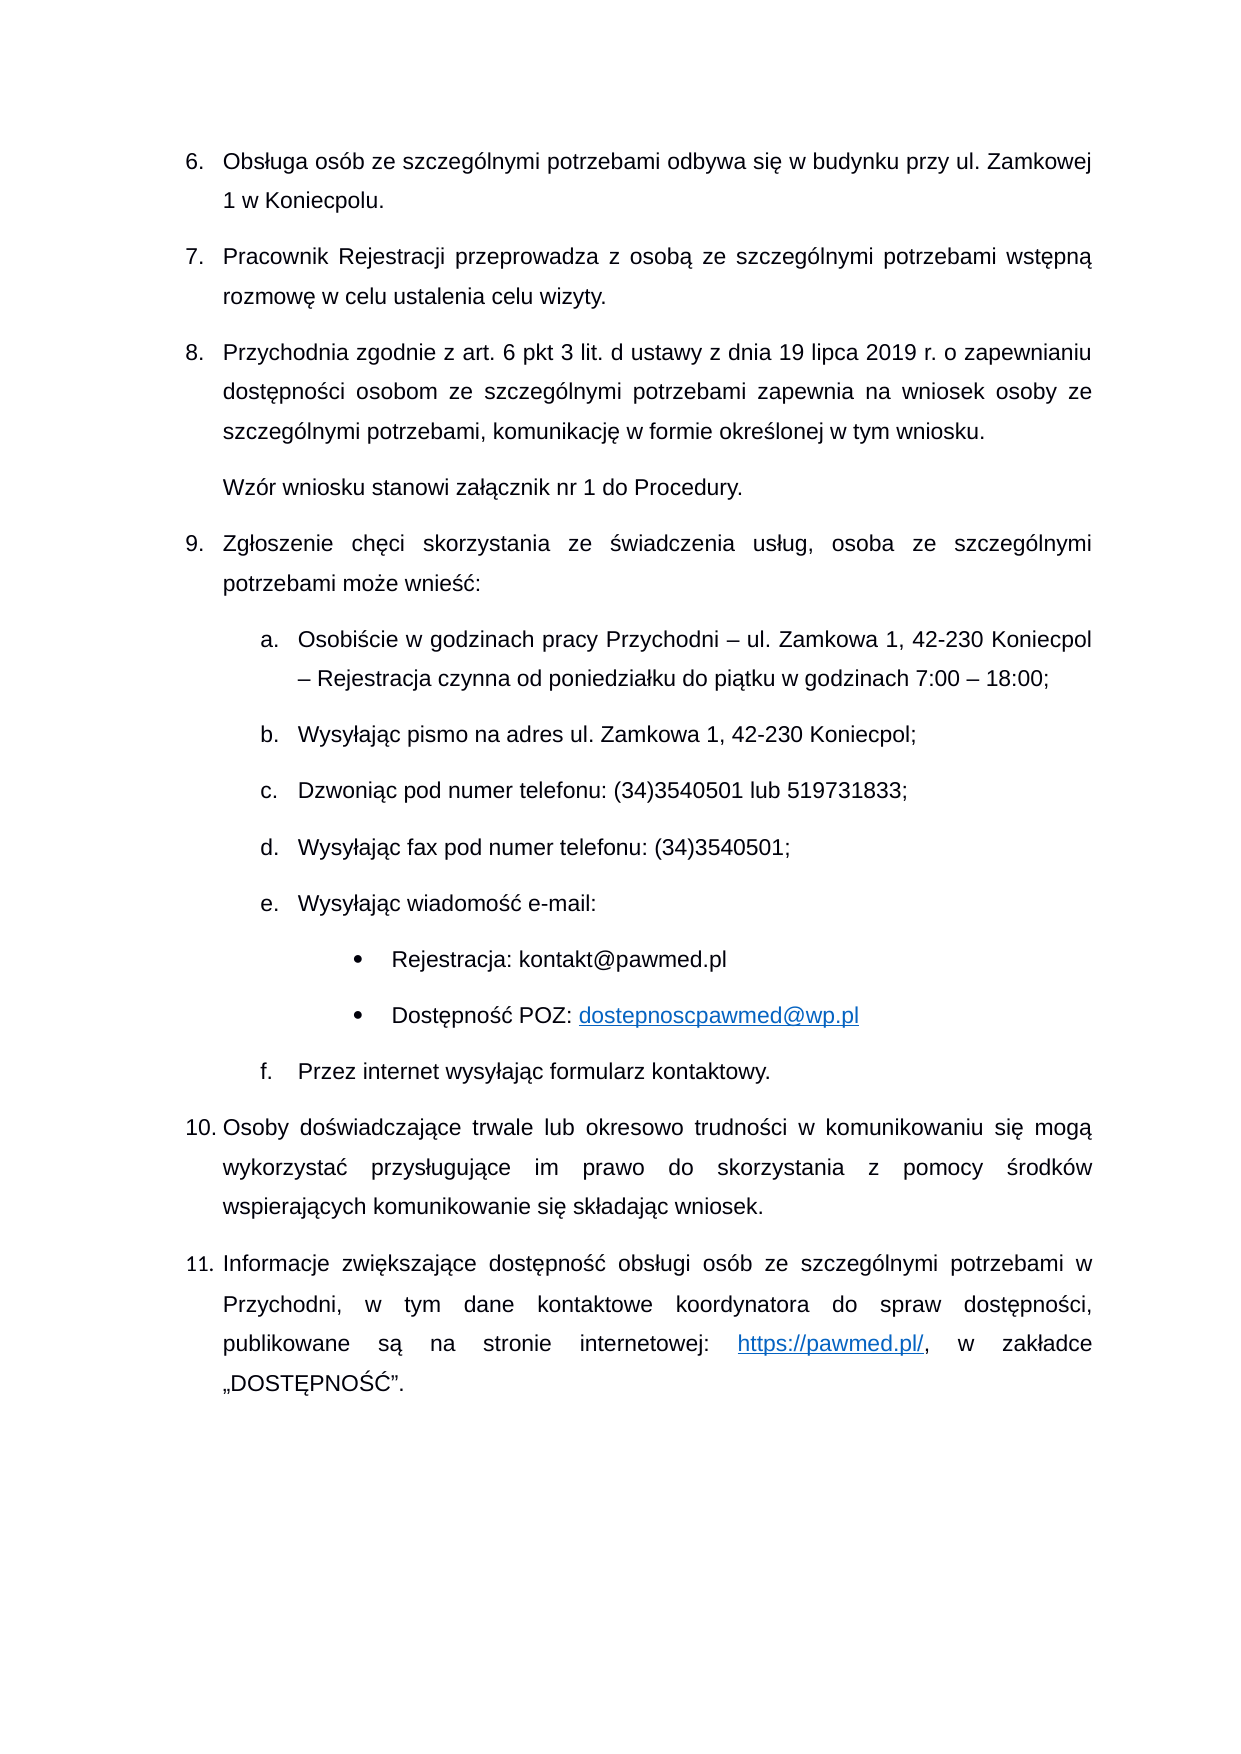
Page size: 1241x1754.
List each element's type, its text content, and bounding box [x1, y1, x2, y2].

list Zgłoszenie chęci skorzystania ze świadczenia usług, osoba ze szczególnymi potrzebami może wnieść: [185, 530, 1093, 596]
list Osoby doświadczające trwale lub okresowo trudności w komunikowaniu się mogą wykorzystać przysługujące im prawo do skorzystania z pomocy środków wspierających komunikowanie się składając wniosek. [185, 1114, 1093, 1220]
list Informacje zwiększające dostępność obsługi osób ze szczególnymi potrzebami w Przychodni, w tym dane kontaktowe koordynatora do spraw dostępności, publikowane są na stronie internetowej: https://pawmed.pl/, w zakładce „DOSTĘPNOŚĆ”. [185, 1249, 1093, 1396]
list Wysyłając fax pod numer telefonu: (34)3540501; [260, 834, 1093, 860]
list Dostępność POZ: dostepnoscpawmed@wp.pl [354, 1002, 1093, 1028]
list Pracownik Rejestracji przeprowadza z osobą ze szczególnymi potrzebami wstępną rozmowę w celu ustalenia celu wizyty. [185, 243, 1093, 309]
list Wzór wniosku stanowi załącznik nr 1 do Procedury. [223, 474, 1093, 500]
list Obsługa osób ze szczególnymi potrzebami odbywa się w budynku przy ul. Zamkowej 1 w Koniecpolu. [185, 148, 1093, 213]
list Dzwoniąc pod numer telefonu: (34)3540501 lub 519731833; [260, 777, 1093, 804]
list Rejestracja: kontakt@pawmed.pl [354, 946, 1093, 972]
list Osobiście w godzinach pracy Przychodni – ul. Zamkowa 1, 42-230 Koniecpol – Rejestracja czynna od poniedziałku do piątku w godzinach 7:00 – 18:00; [260, 626, 1093, 692]
list Wysyłając pismo na adres ul. Zamkowa 1, 42-230 Koniecpol; [260, 721, 1093, 748]
list Przychodnia zgodnie z art. 6 pkt 3 lit. d ustawy z dnia 19 lipca 2019 r. o zapewnianiu dostępności osobom ze szczególnymi potrzebami zapewnia na wniosek osoby ze szczególnymi potrzebami, komunikację w formie określonej w tym wniosku. [185, 339, 1093, 444]
list Wysyłając wiadomość e-mail: [260, 890, 1093, 916]
list Przez internet wysyłając formularz kontaktowy. [260, 1058, 1093, 1084]
